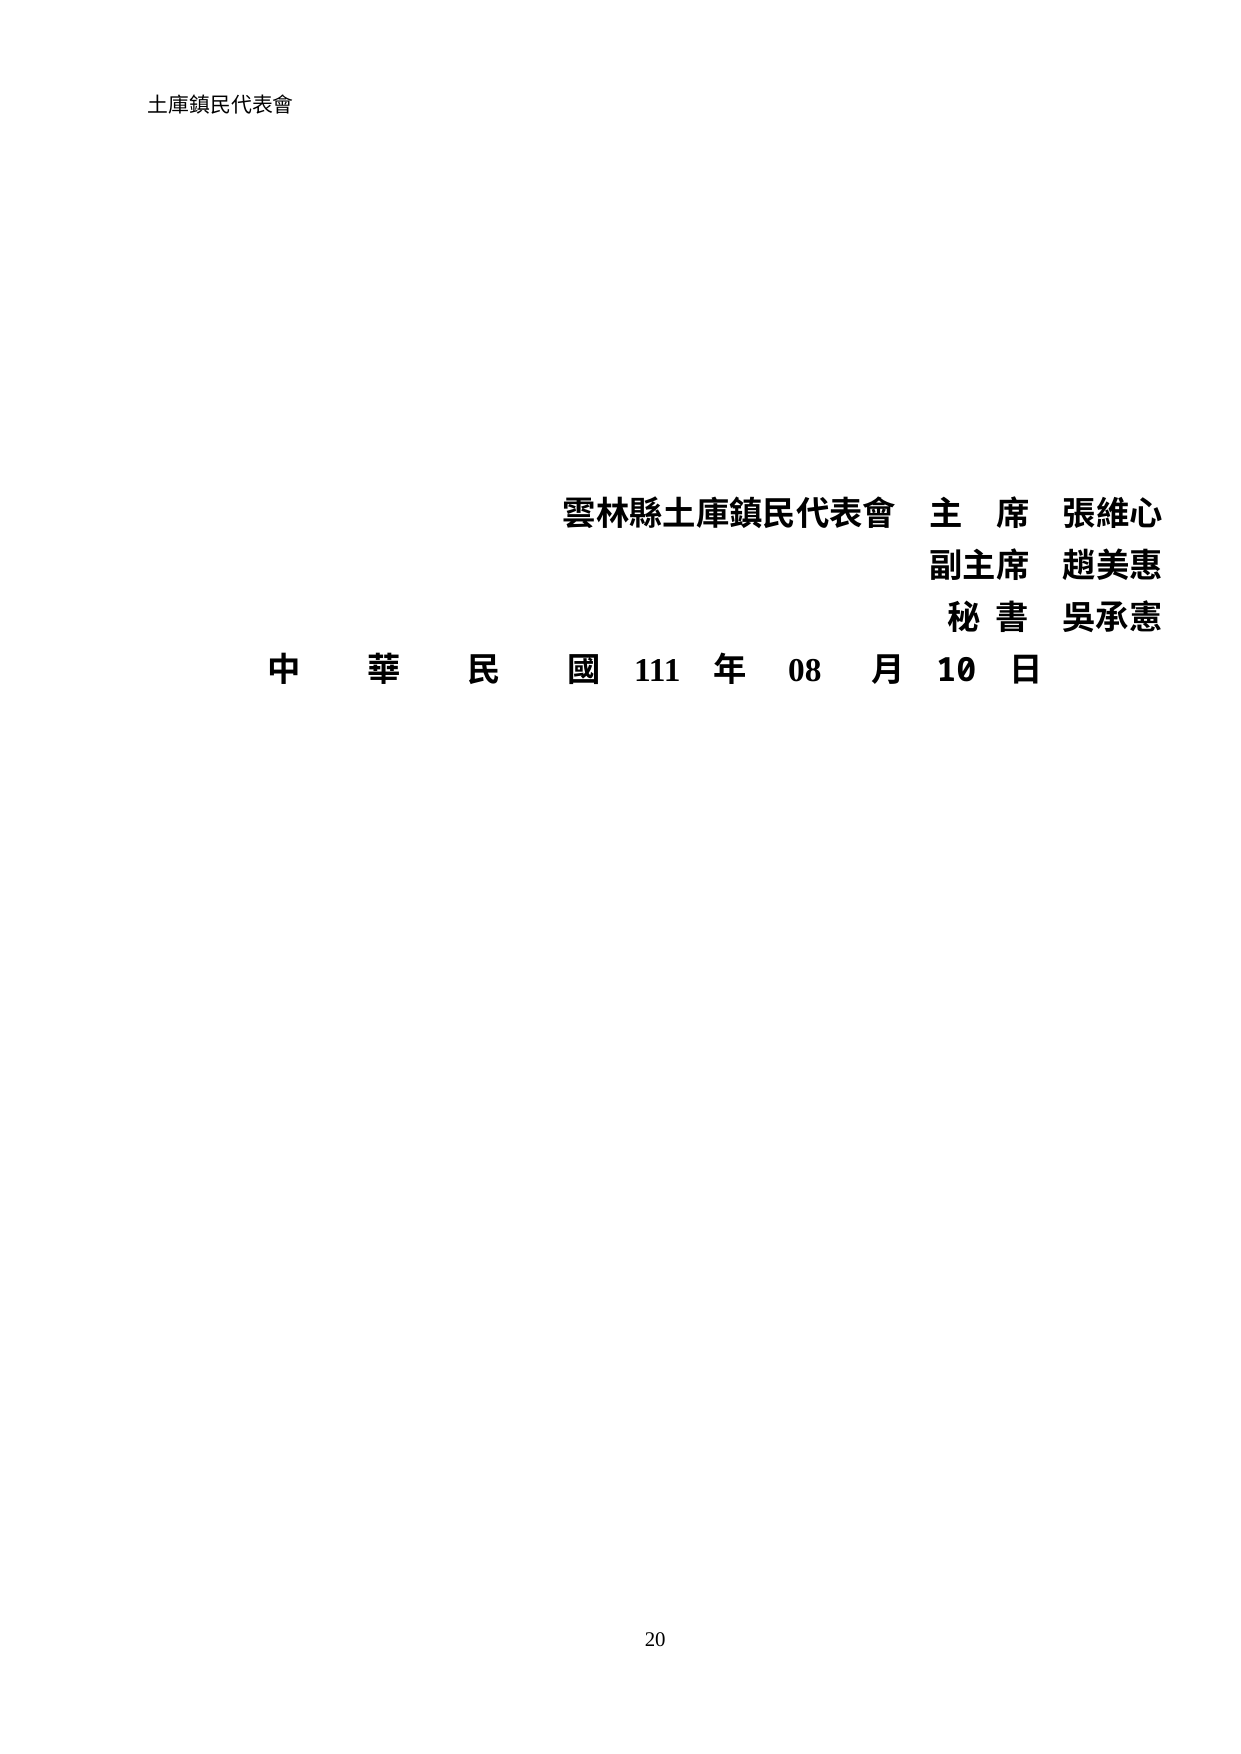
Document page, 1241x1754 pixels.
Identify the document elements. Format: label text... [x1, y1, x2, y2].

text 秘 書 吳承憲 [148, 588, 1162, 640]
text 雲林縣土庫鎮民代表會 主 席 張維心 [148, 483, 1162, 536]
text 副主席 趙美惠 [148, 536, 1162, 588]
text 中 華 民 國 111 年 08 月 10 日 [148, 640, 1162, 692]
